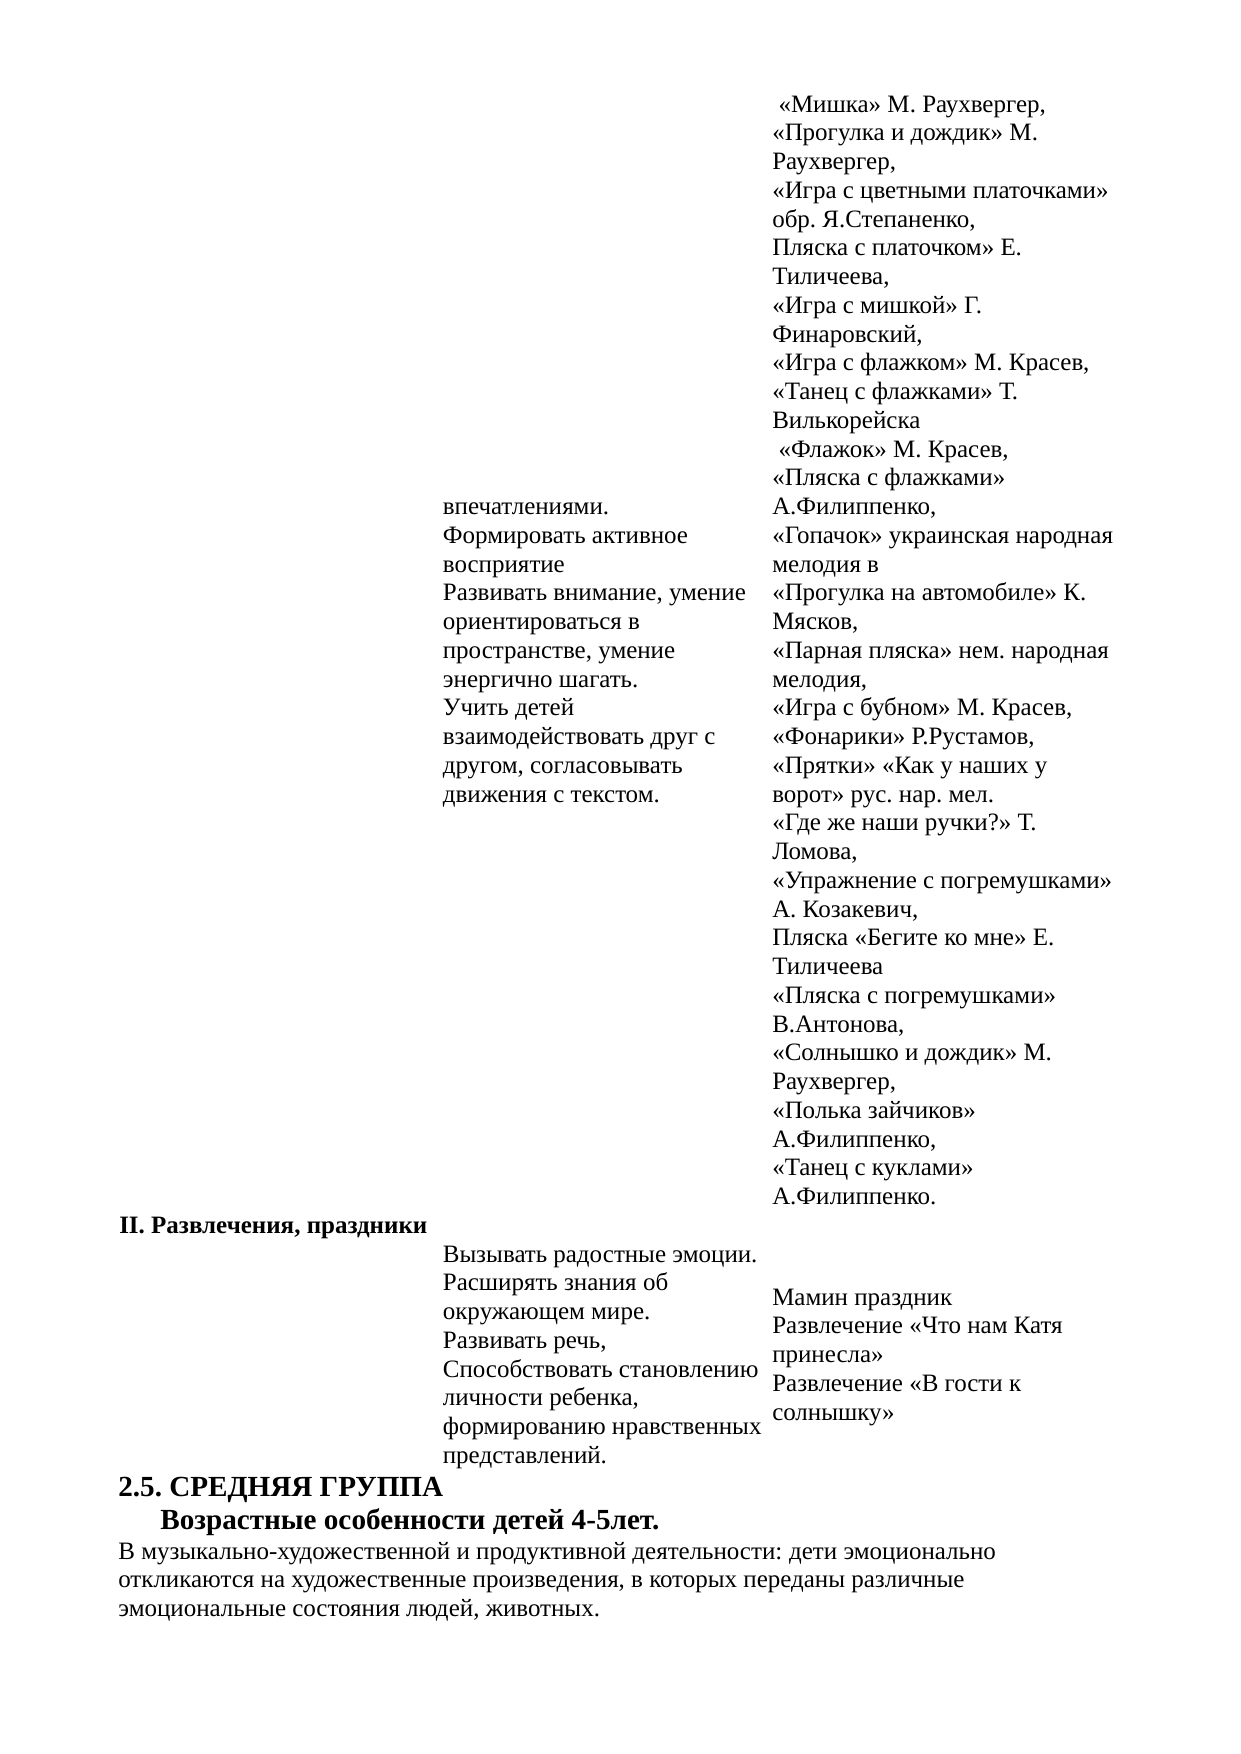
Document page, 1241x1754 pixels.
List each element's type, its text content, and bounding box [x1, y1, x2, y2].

table_cell [118, 89, 442, 1210]
table_cell Мамин праздник Развлечение «Что нам Катя принесла» Развлечение «В гости к солнышку» [771, 1239, 1122, 1469]
text 2.5. СРЕДНЯЯ ГРУППА [118, 1469, 1122, 1502]
table_cell II. Развлечения, праздники [118, 1210, 1122, 1239]
table_cell Вызывать радостные эмоции. Расширять знания об окружающем мире. Развивать речь, Способствовать становлению личности ребенка, формированию нравственных представлений. [442, 1239, 771, 1469]
text В музыкально-художественной и продуктивной деятельности: дети эмоционально откликаются на художественные произведения, в которых переданы различные эмоциональные состояния людей, животных. [118, 1536, 1122, 1622]
table_cell [118, 1239, 442, 1469]
table_cell впечатлениями. Формировать активное восприятие Развивать внимание, умение ориентироваться в пространстве, умение энергично шагать. Учить детей взаимодействовать друг с другом, согласовывать движения с текстом. [442, 89, 771, 1210]
table_cell «Мишка» М. Раухвергер, «Прогулка и дождик» М. Раухвергер, «Игра с цветными платочками» обр. Я.Степаненко, Пляска с платочком» Е. Тиличеева, «Игра с мишкой» Г. Финаровский, «Игра с флажком» М. Красев, «Танец с флажками» Т. Вилькорейска «Флажок» М. Красев, «Пляска с флажками» А.Филиппенко, «Гопачок» украинская народная мелодия в «Прогулка на автомобиле» К. Мясков, «Парная пляска» нем. народная мелодия, «Игра с бубном» М. Красев, «Фонарики» Р.Рустамов, «Прятки» «Как у наших у ворот» рус. нар. мел. «Где же наши ручки?» Т. Ломова, «Упражнение с погремушками» А. Козакевич, Пляска «Бегите ко мне» Е. Тиличеева «Пляска с погремушками» В.Антонова, «Солнышко и дождик» М. Раухвергер, «Полька зайчиков» А.Филиппенко, «Танец с куклами» А.Филиппенко. [771, 89, 1122, 1210]
text Возрастные особенности детей 4-5лет. [160, 1502, 1122, 1536]
